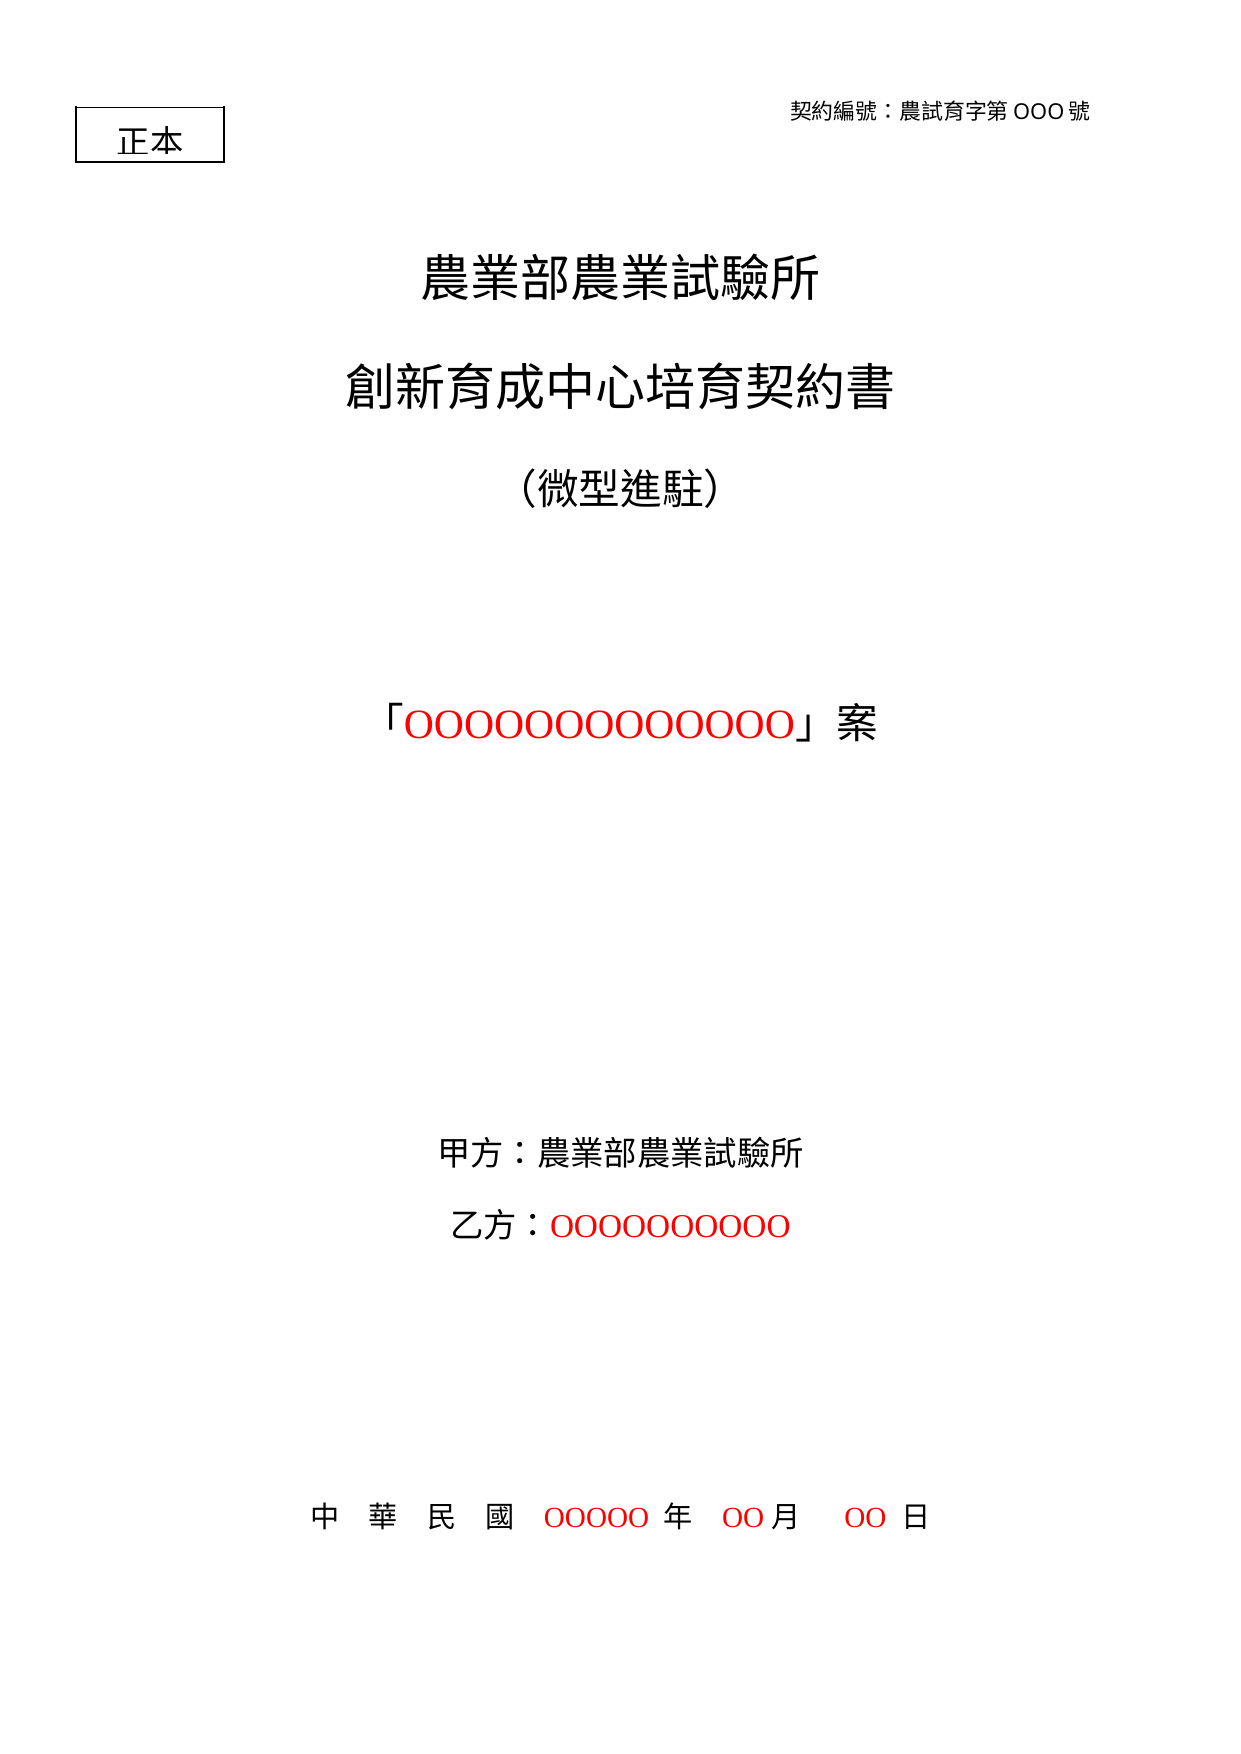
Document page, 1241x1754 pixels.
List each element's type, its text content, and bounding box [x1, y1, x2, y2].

text （微型進駐） [150, 456, 1090, 516]
text 正本 [92, 115, 208, 153]
text 創新育成中心培育契約書 [150, 347, 1090, 420]
text 甲方：農業部農業試驗所 [150, 1127, 1090, 1175]
text 農業部農業試驗所 [150, 239, 1090, 311]
text 「OOOOOOOOOOOOO」案 [150, 690, 1090, 750]
text 中 華 民 國 OOOOO 年 OO 月 OO 日 [150, 1473, 1090, 1535]
text 乙方：OOOOOOOOOO [150, 1199, 1090, 1247]
